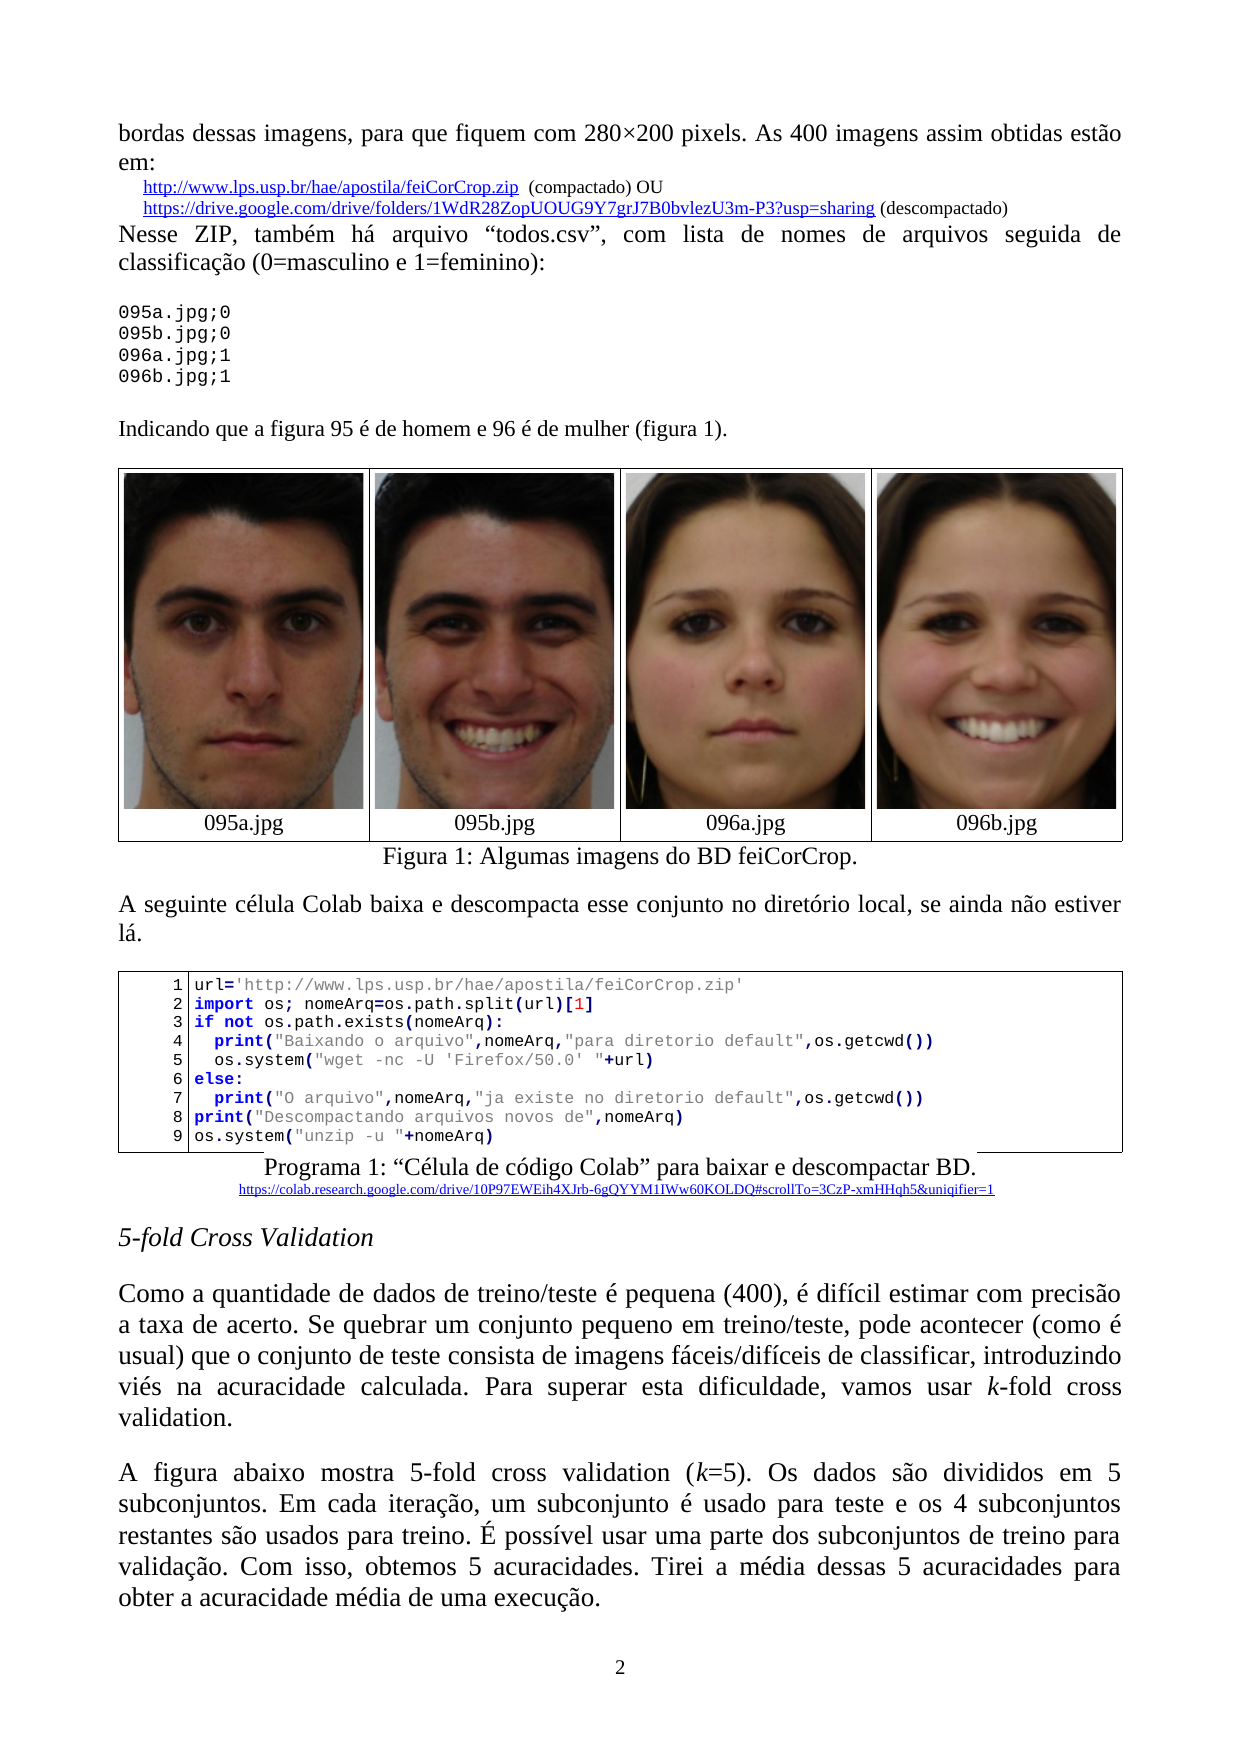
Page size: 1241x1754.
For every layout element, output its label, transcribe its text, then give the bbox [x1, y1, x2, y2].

picture [625, 473, 866, 809]
table_header 1 2 3 4 5 6 7 8 9 [119, 972, 188, 1152]
table_header 096a.jpg [621, 469, 871, 841]
text bordas dessas imagens, para que fiquem com 280×200 pixels. As 400 imagens assim obtidas estão em: [118, 118, 1122, 176]
text 095b.jpg;0 [118, 324, 1122, 345]
picture [123, 473, 364, 809]
table_header 095a.jpg [119, 469, 369, 841]
text Como a quantidade de dados de treino/teste é pequena (400), é difícil estimar com precisão a taxa de acerto. Se quebrar um conjunto pequeno em treino/teste, pode acontecer (como é usual) que o conjunto de teste consista de imagens fáceis/difíceis de classificar, introduzindo viés na acuracidade calculada. Para superar esta dificuldade, vamos usar k-fold cross validation. [118, 1277, 1122, 1432]
picture [876, 473, 1117, 809]
text https://drive.google.com/drive/folders/1WdR28ZopUOUG9Y7grJ7B0bvlezU3m-P3?usp=sharing (descompactado) [118, 197, 1122, 219]
text 095a.jpg;0 [118, 303, 1122, 324]
table_header url='http://www.lps.usp.br/hae/apostila/feiCorCrop.zip' import os; nomeArq=os.path.split(url)[1] if not os.path.exists(nomeArq): print("Baixando o arquivo",nomeArq,"para diretorio default",os.getcwd()) os.system("wget -nc -U 'Firefox/50.0' "+url) else: print("O arquivo",nomeArq,"ja existe no diretorio default",os.getcwd()) print("Descompactando arquivos novos de",nomeArq) os.system("unzip -u "+nomeArq) [189, 972, 1122, 1152]
text 5-fold Cross Validation [118, 1221, 1122, 1253]
text Programa 1: “Célula de código Colab” para baixar e descompactar BD. [118, 1153, 1122, 1181]
table_header 096b.jpg [872, 469, 1122, 841]
text Figura 1: Algumas imagens do BD feiCorCrop. [118, 842, 1122, 870]
text Nesse ZIP, também há arquivo “todos.csv”, com lista de nomes de arquivos seguida de classificação (0=masculino e 1=feminino): [118, 219, 1122, 276]
picture [374, 473, 615, 809]
text https://colab.research.google.com/drive/10P97EWEih4XJrb-6gQYYM1IWw60KOLDQ#scrollTo=3CzP-xmHHqh5&uniqifier=1 [118, 1181, 1122, 1197]
text Indicando que a figura 95 é de homem e 96 é de mulher (figura 1). [118, 414, 1122, 441]
text A seguinte célula Colab baixa e descompacta esse conjunto no diretório local, se ainda não estiver lá. [118, 889, 1122, 946]
text A figura abaixo mostra 5-fold cross validation (k=5). Os dados são divididos em 5 subconjuntos. Em cada iteração, um subconjunto é usado para teste e os 4 subconjuntos restantes são usados para treino. É possível usar uma parte dos subconjuntos de treino para validação. Com isso, obtemos 5 acuracidades. Tirei a média dessas 5 acuracidades para obter a acuracidade média de uma execução. [118, 1456, 1122, 1612]
text http://www.lps.usp.br/hae/apostila/feiCorCrop.zip (compactado) OU [118, 176, 1122, 197]
text 096b.jpg;1 [118, 367, 1122, 388]
text 096a.jpg;1 [118, 345, 1122, 367]
table_header 095b.jpg [370, 469, 620, 841]
